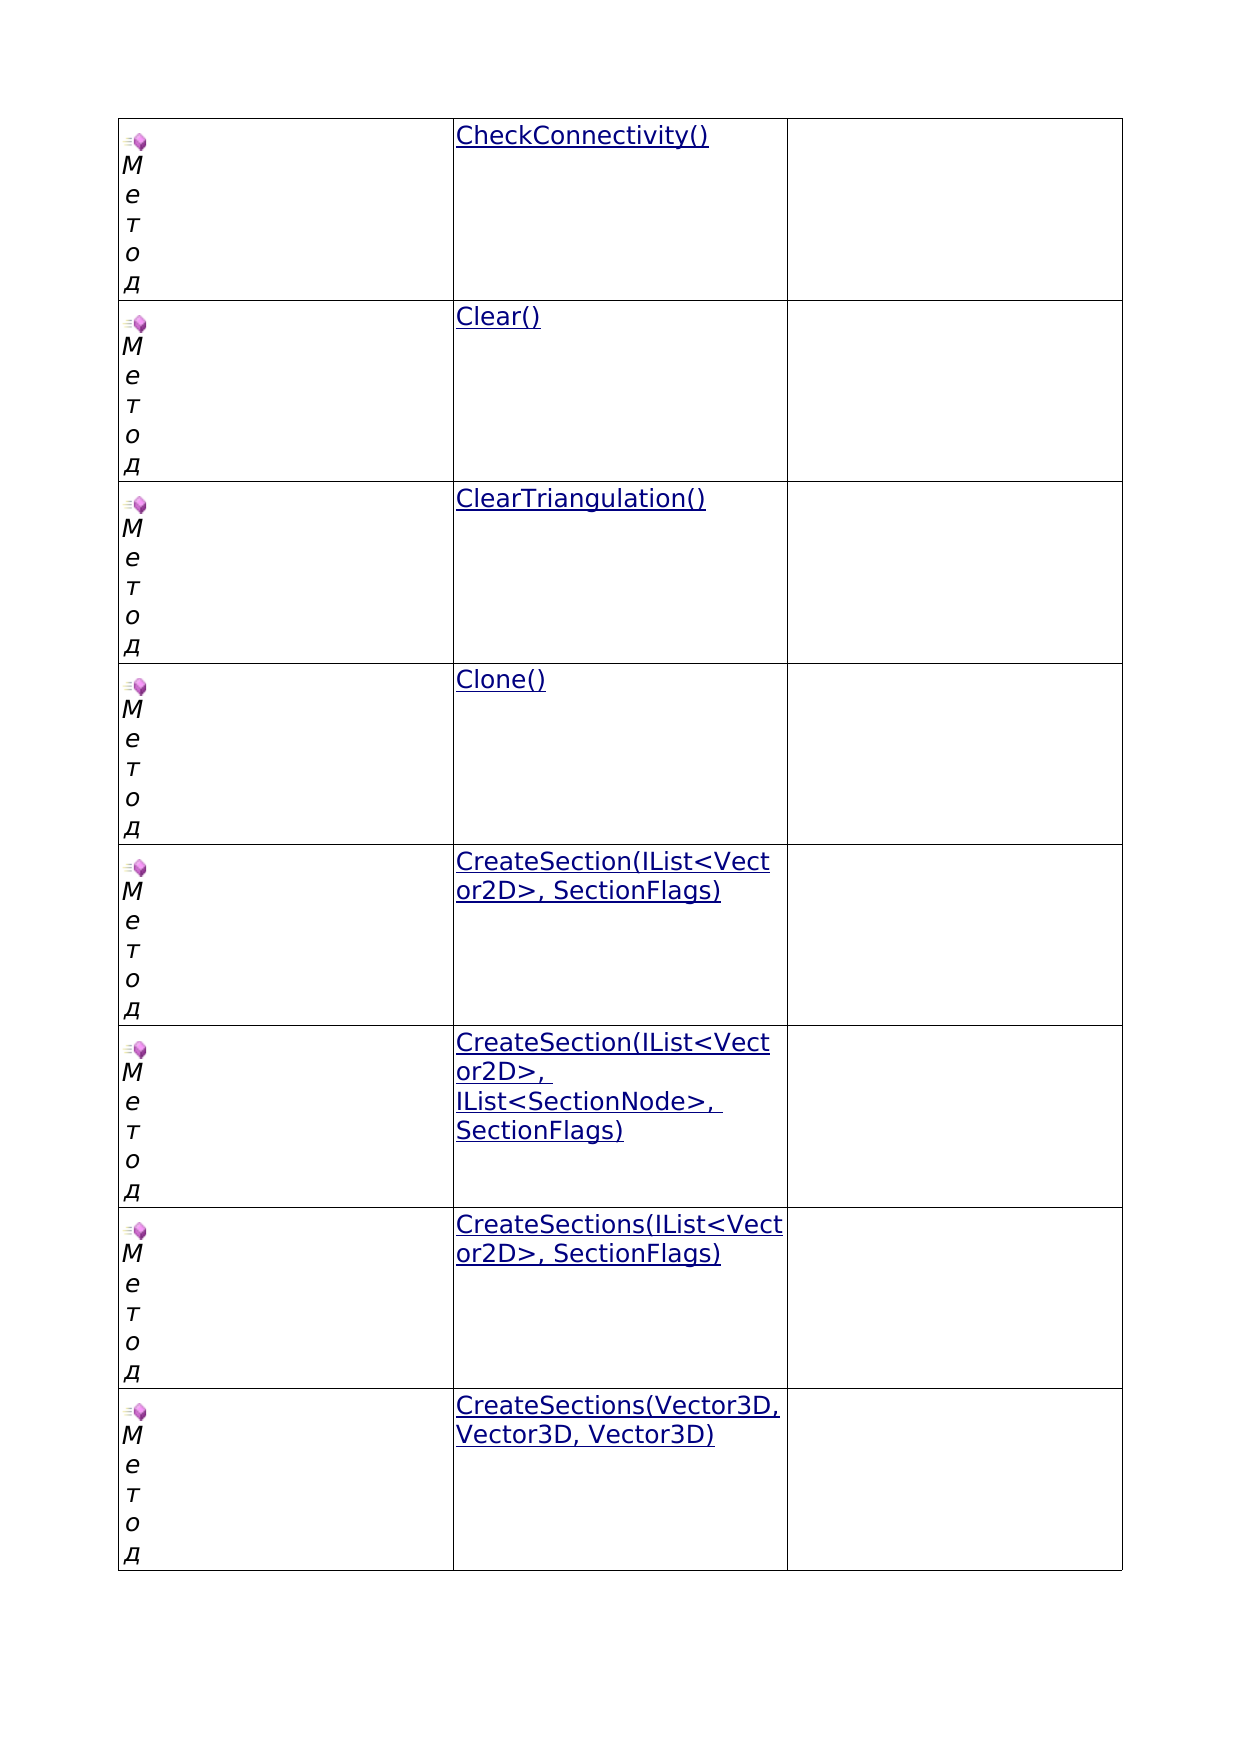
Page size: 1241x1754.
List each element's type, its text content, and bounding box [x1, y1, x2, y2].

table_cell CreateSection(IList<Vector2D>, IList<SectionNode>, SectionFlags) [454, 1026, 787, 1207]
table_cell [119, 1208, 453, 1388]
picture [121, 678, 147, 696]
picture [121, 133, 147, 151]
table_cell CheckConnectivity() [454, 119, 787, 299]
table_cell CreateSection(IList<Vector2D>, SectionFlags) [454, 845, 787, 1025]
table_cell Clear() [454, 301, 787, 481]
table_cell [119, 482, 453, 662]
table_cell [119, 1389, 453, 1570]
table_cell [788, 845, 1122, 1025]
table_cell [788, 1208, 1122, 1388]
table_cell Clone() [454, 664, 787, 844]
picture [121, 1222, 147, 1240]
table_cell [119, 845, 453, 1025]
table_cell [788, 1026, 1122, 1207]
table_cell [788, 482, 1122, 662]
table_cell [119, 301, 453, 481]
table_cell CreateSections(Vector3D, Vector3D, Vector3D) [454, 1389, 787, 1570]
picture [121, 859, 147, 877]
table_cell [788, 1389, 1122, 1570]
picture [121, 1403, 147, 1421]
table_cell CreateSections(IList<Vector2D>, SectionFlags) [454, 1208, 787, 1388]
table_cell [788, 119, 1122, 299]
table_cell [788, 664, 1122, 844]
picture [121, 315, 147, 333]
table_cell [119, 1026, 453, 1207]
table_cell [119, 119, 453, 299]
table_cell [119, 664, 453, 844]
table_cell ClearTriangulation() [454, 482, 787, 662]
picture [121, 1041, 147, 1059]
picture [121, 496, 147, 514]
table_cell [788, 301, 1122, 481]
